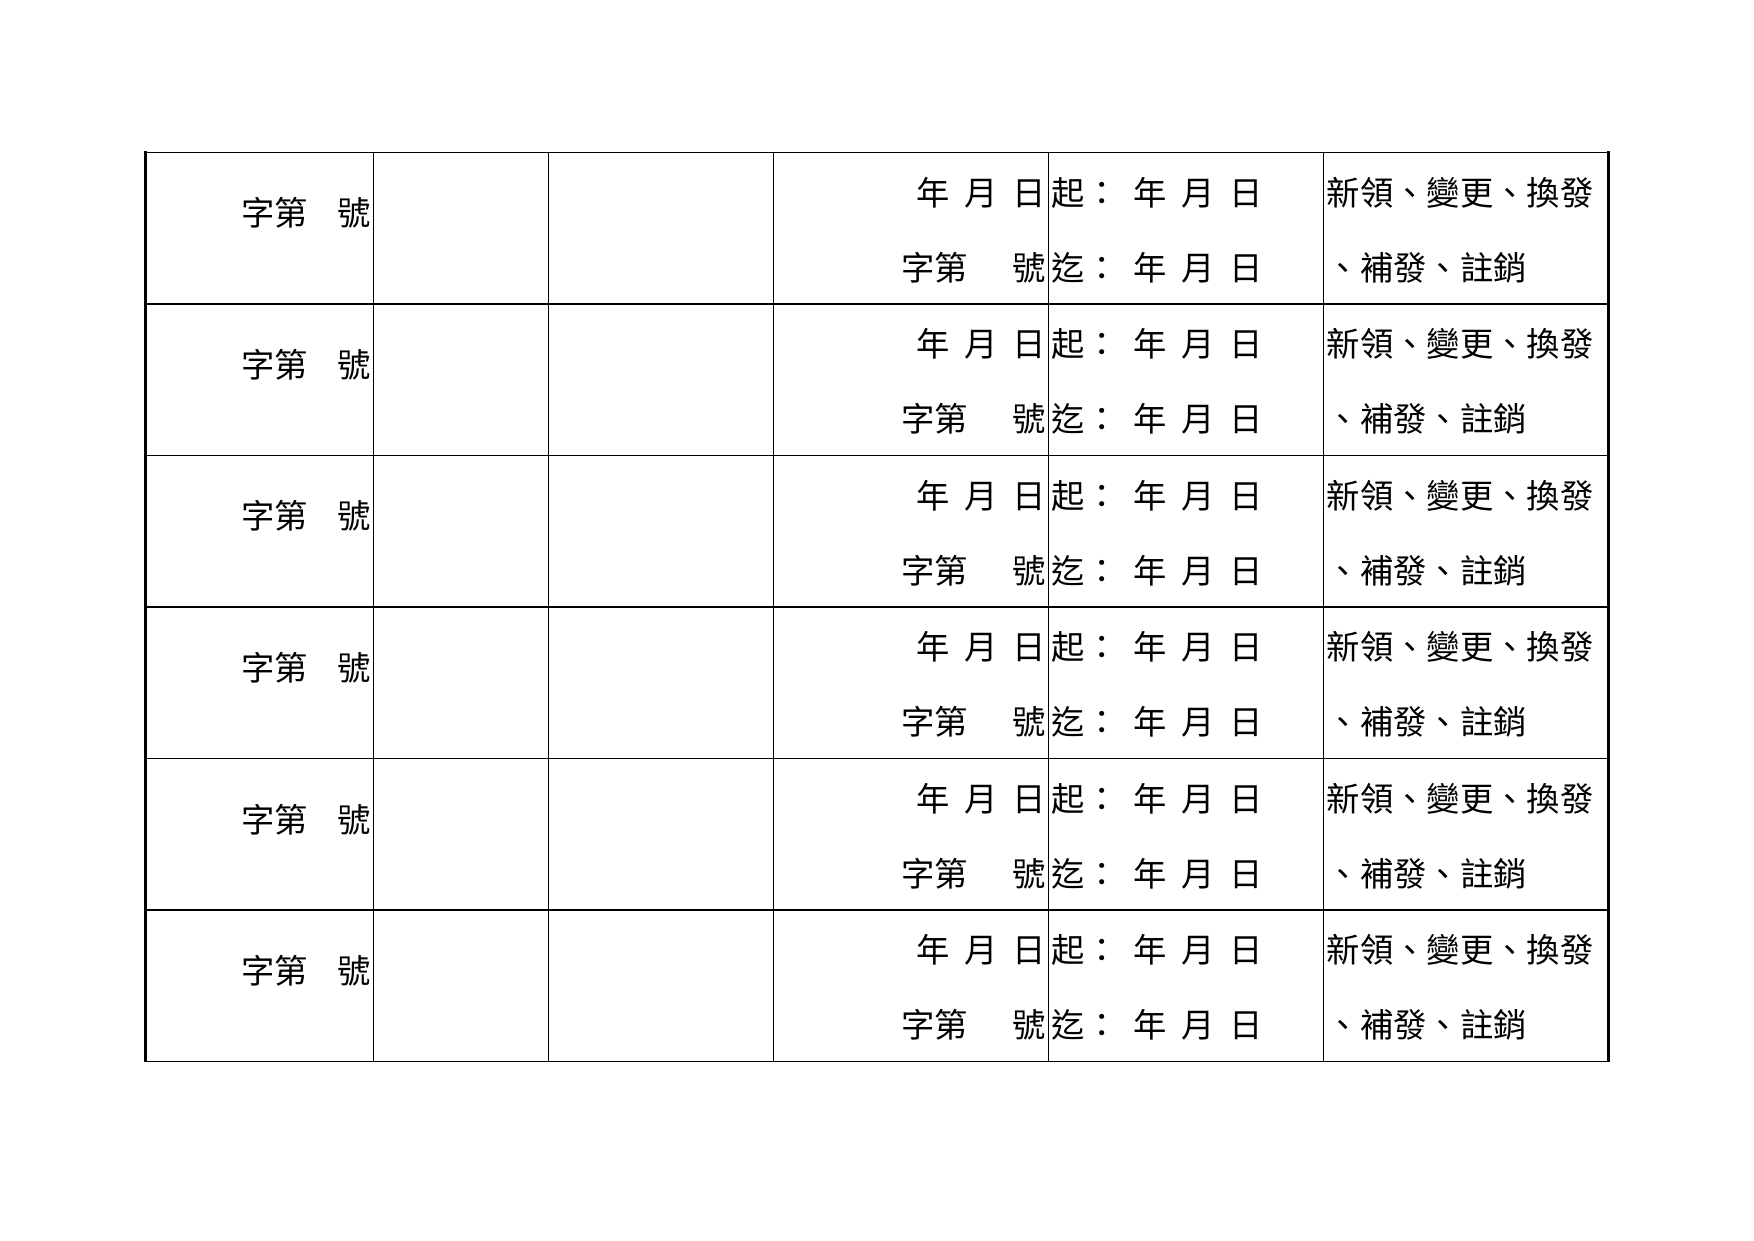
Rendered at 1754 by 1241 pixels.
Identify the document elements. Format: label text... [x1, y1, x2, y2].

table_cell 字第 號 [147, 911, 373, 1061]
table_cell 新領、變更、換發 、補發、註銷 [1324, 456, 1607, 606]
table_cell 起： 年 月 日 迄： 年 月 日 [1049, 911, 1323, 1061]
table_cell [549, 305, 773, 454]
table_cell 起： 年 月 日 迄： 年 月 日 [1049, 759, 1323, 909]
table_cell [549, 911, 773, 1061]
table_cell 新領、變更、換發 、補發、註銷 [1324, 608, 1607, 758]
table_cell 字第 號 [147, 153, 373, 303]
table_cell 年 月 日 字第 號 [774, 305, 1048, 454]
table_cell [374, 911, 548, 1061]
table_cell 新領、變更、換發 、補發、註銷 [1324, 305, 1607, 454]
table_cell 年 月 日 字第 號 [774, 911, 1048, 1061]
table_cell 年 月 日 字第 號 [774, 608, 1048, 758]
table_cell 字第 號 [147, 608, 373, 758]
table_cell 起： 年 月 日 迄： 年 月 日 [1049, 456, 1323, 606]
table_cell [549, 759, 773, 909]
table_cell [374, 608, 548, 758]
table_cell 年 月 日 字第 號 [774, 456, 1048, 606]
table_cell [374, 456, 548, 606]
table_cell 新領、變更、換發 、補發、註銷 [1324, 153, 1607, 303]
table_cell 字第 號 [147, 456, 373, 606]
table_cell [374, 305, 548, 454]
table_cell 新領、變更、換發 、補發、註銷 [1324, 759, 1607, 909]
table_cell 起： 年 月 日 迄： 年 月 日 [1049, 305, 1323, 454]
table_cell 起： 年 月 日 迄： 年 月 日 [1049, 153, 1323, 303]
table_cell [549, 153, 773, 303]
table_cell [374, 759, 548, 909]
table_cell [549, 608, 773, 758]
table_cell 字第 號 [147, 305, 373, 454]
table_cell [549, 456, 773, 606]
table_cell [374, 153, 548, 303]
table_cell 年 月 日 字第 號 [774, 759, 1048, 909]
table_cell 起： 年 月 日 迄： 年 月 日 [1049, 608, 1323, 758]
table_cell 新領、變更、換發 、補發、註銷 [1324, 911, 1607, 1061]
table_cell 年 月 日 字第 號 [774, 153, 1048, 303]
table_cell 字第 號 [147, 759, 373, 909]
